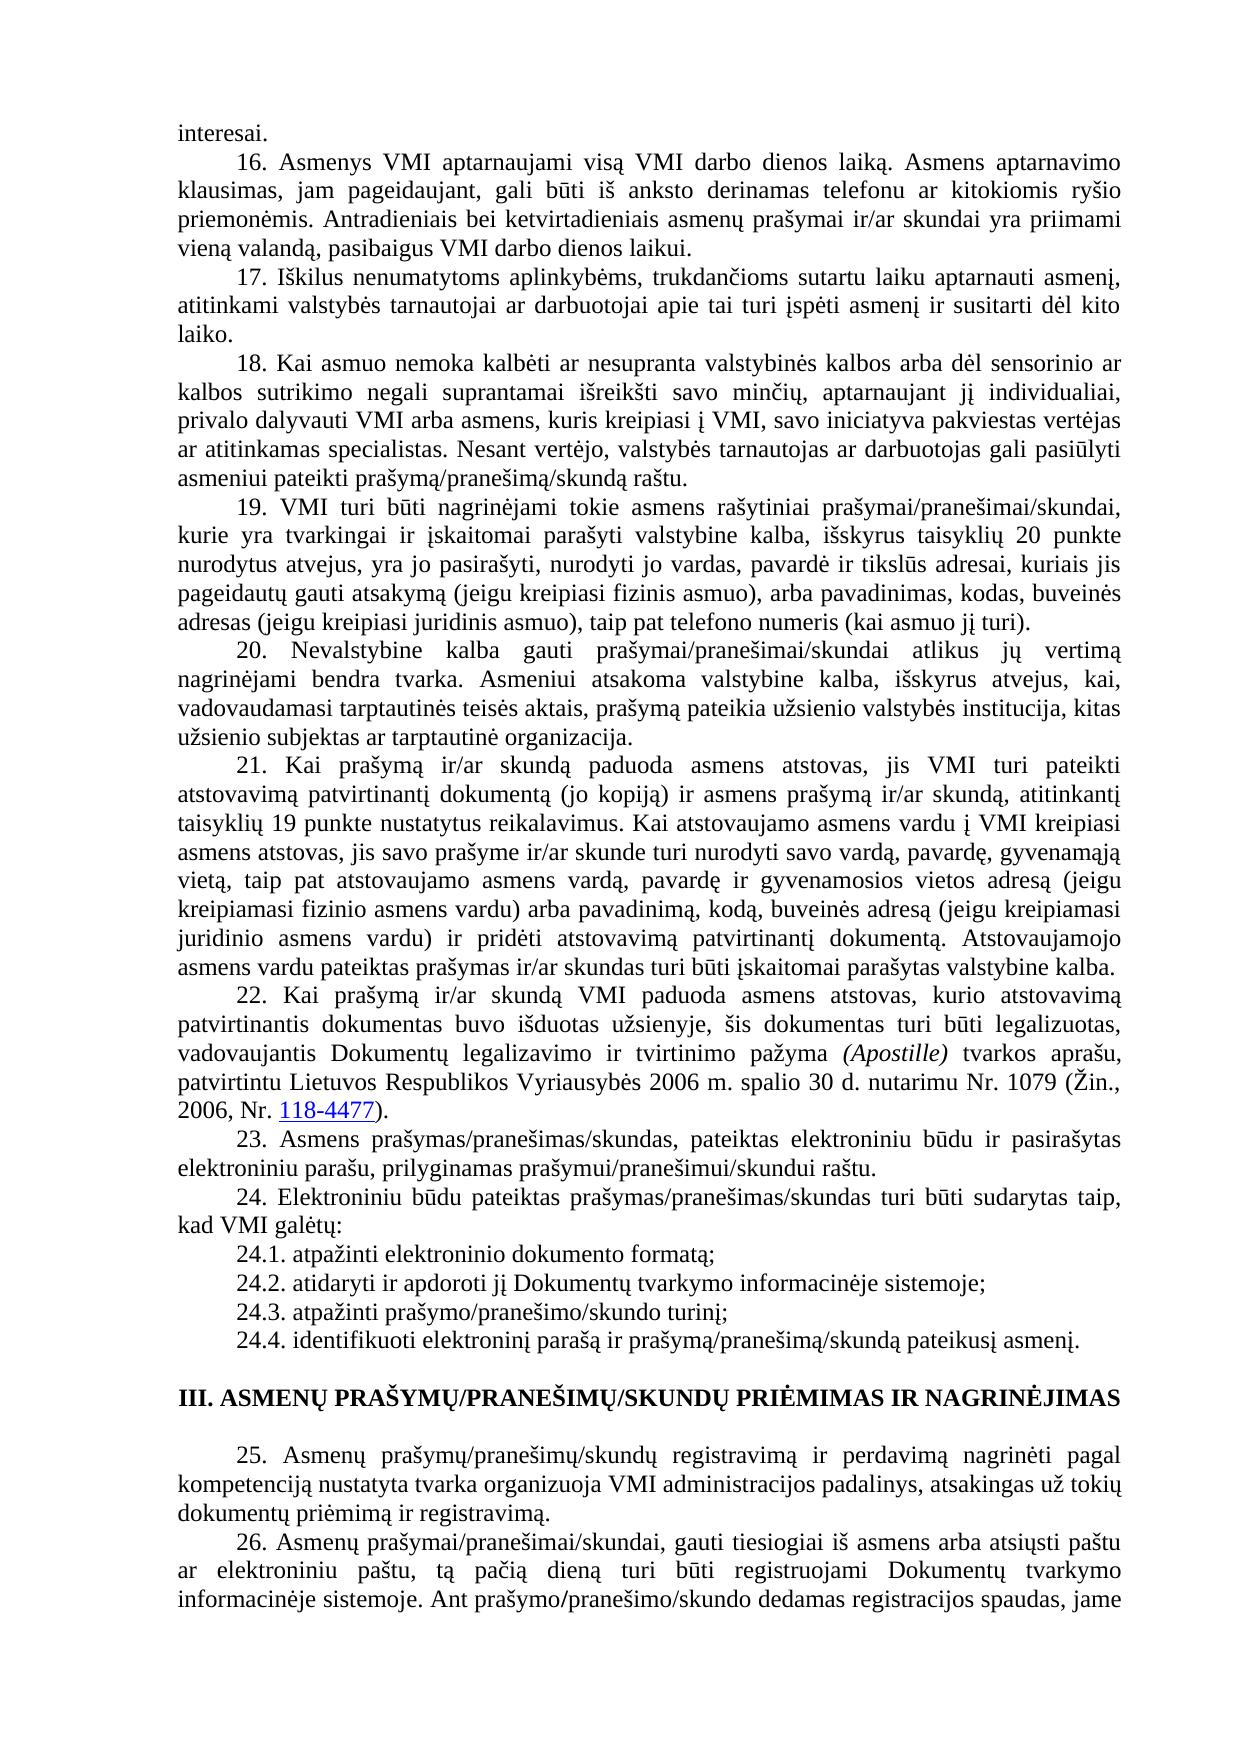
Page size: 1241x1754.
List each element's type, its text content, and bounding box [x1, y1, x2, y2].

text 24.4. identifikuoti elektroninį parašą ir prašymą/pranešimą/skundą pateikusį asmenį. [177, 1326, 1122, 1354]
text 26. Asmenų prašymai/pranešimai/skundai, gauti tiesiogiai iš asmens arba atsiųsti paštu ar elektroniniu paštu, tą pačią dieną turi būti registruojami Dokumentų tvarkymo informacinėje sistemoje. Ant prašymo/pranešimo/skundo dedamas registracijos spaudas, jame [177, 1527, 1122, 1613]
text 18. Kai asmuo nemoka kalbėti ar nesupranta valstybinės kalbos arba dėl sensorinio ar kalbos sutrikimo negali suprantamai išreikšti savo minčių, aptarnaujant jį individualiai, privalo dalyvauti VMI arba asmens, kuris kreipiasi į VMI, savo iniciatyva pakviestas vertėjas ar atitinkamas specialistas. Nesant vertėjo, valstybės tarnautojas ar darbuotojas gali pasiūlyti asmeniui pateikti prašymą/pranešimą/skundą raštu. [177, 348, 1122, 492]
text 21. Kai prašymą ir/ar skundą paduoda asmens atstovas, jis VMI turi pateikti atstovavimą patvirtinantį dokumentą (jo kopiją) ir asmens prašymą ir/ar skundą, atitinkantį taisyklių 19 punkte nustatytus reikalavimus. Kai atstovaujamo asmens vardu į VMI kreipiasi asmens atstovas, jis savo prašyme ir/ar skunde turi nurodyti savo vardą, pavardę, gyvenamąją vietą, taip pat atstovaujamo asmens vardą, pavardę ir gyvenamosios vietos adresą (jeigu kreipiamasi fizinio asmens vardu) arba pavadinimą, kodą, buveinės adresą (jeigu kreipiamasi juridinio asmens vardu) ir pridėti atstovavimą patvirtinantį dokumentą. Atstovaujamojo asmens vardu pateiktas prašymas ir/ar skundas turi būti įskaitomai parašytas valstybine kalba. [177, 751, 1122, 981]
text 17. Iškilus nenumatytoms aplinkybėms, trukdančioms sutartu laiku aptarnauti asmenį, atitinkami valstybės tarnautojai ar darbuotojai apie tai turi įspėti asmenį ir susitarti dėl kito laiko. [177, 262, 1122, 348]
text 16. Asmenys VMI aptarnaujami visą VMI darbo dienos laiką. Asmens aptarnavimo klausimas, jam pageidaujant, gali būti iš anksto derinamas telefonu ar kitokiomis ryšio priemonėmis. Antradieniais bei ketvirtadieniais asmenų prašymai ir/ar skundai yra priimami vieną valandą, pasibaigus VMI darbo dienos laikui. [177, 147, 1122, 262]
text 22. Kai prašymą ir/ar skundą VMI paduoda asmens atstovas, kurio atstovavimą patvirtinantis dokumentas buvo išduotas užsienyje, šis dokumentas turi būti legalizuotas, vadovaujantis Dokumentų legalizavimo ir tvirtinimo pažyma (Apostille) tvarkos aprašu, patvirtintu Lietuvos Respublikos Vyriausybės 2006 m. spalio 30 d. nutarimu Nr. 1079 (Žin., 2006, Nr. 118-4477). [177, 981, 1122, 1124]
text interesai. [177, 118, 1122, 147]
text 23. Asmens prašymas/pranešimas/skundas, pateiktas elektroniniu būdu ir pasirašytas elektroniniu parašu, prilyginamas prašymui/pranešimui/skundui raštu. [177, 1124, 1122, 1182]
text 20. Nevalstybine kalba gauti prašymai/pranešimai/skundai atlikus jų vertimą nagrinėjami bendra tvarka. Asmeniui atsakoma valstybine kalba, išskyrus atvejus, kai, vadovaudamasi tarptautinės teisės aktais, prašymą pateikia užsienio valstybės institucija, kitas užsienio subjektas ar tarptautinė organizacija. [177, 636, 1122, 751]
text 24.3. atpažinti prašymo/pranešimo/skundo turinį; [177, 1297, 1122, 1326]
text 19. VMI turi būti nagrinėjami tokie asmens rašytiniai prašymai/pranešimai/skundai, kurie yra tvarkingai ir įskaitomai parašyti valstybine kalba, išskyrus taisyklių 20 punkte nurodytus atvejus, yra jo pasirašyti, nurodyti jo vardas, pavardė ir tikslūs adresai, kuriais jis pageidautų gauti atsakymą (jeigu kreipiasi fizinis asmuo), arba pavadinimas, kodas, buveinės adresas (jeigu kreipiasi juridinis asmuo), taip pat telefono numeris (kai asmuo jį turi). [177, 492, 1122, 636]
text 24.1. atpažinti elektroninio dokumento formatą; [177, 1239, 1122, 1268]
text 24.2. atidaryti ir apdoroti jį Dokumentų tvarkymo informacinėje sistemoje; [177, 1268, 1122, 1297]
text 24. Elektroniniu būdu pateiktas prašymas/pranešimas/skundas turi būti sudarytas taip, kad VMI galėtų: [177, 1182, 1122, 1239]
text III. ASMENŲ PRAŠYMŲ/PRANEŠIMŲ/SKUNDŲ PRIĖMIMAS IR NAGRINĖJIMAS [177, 1383, 1122, 1412]
text 25. Asmenų prašymų/pranešimų/skundų registravimą ir perdavimą nagrinėti pagal kompetenciją nustatyta tvarka organizuoja VMI administracijos padalinys, atsakingas už tokių dokumentų priėmimą ir registravimą. [177, 1441, 1122, 1527]
